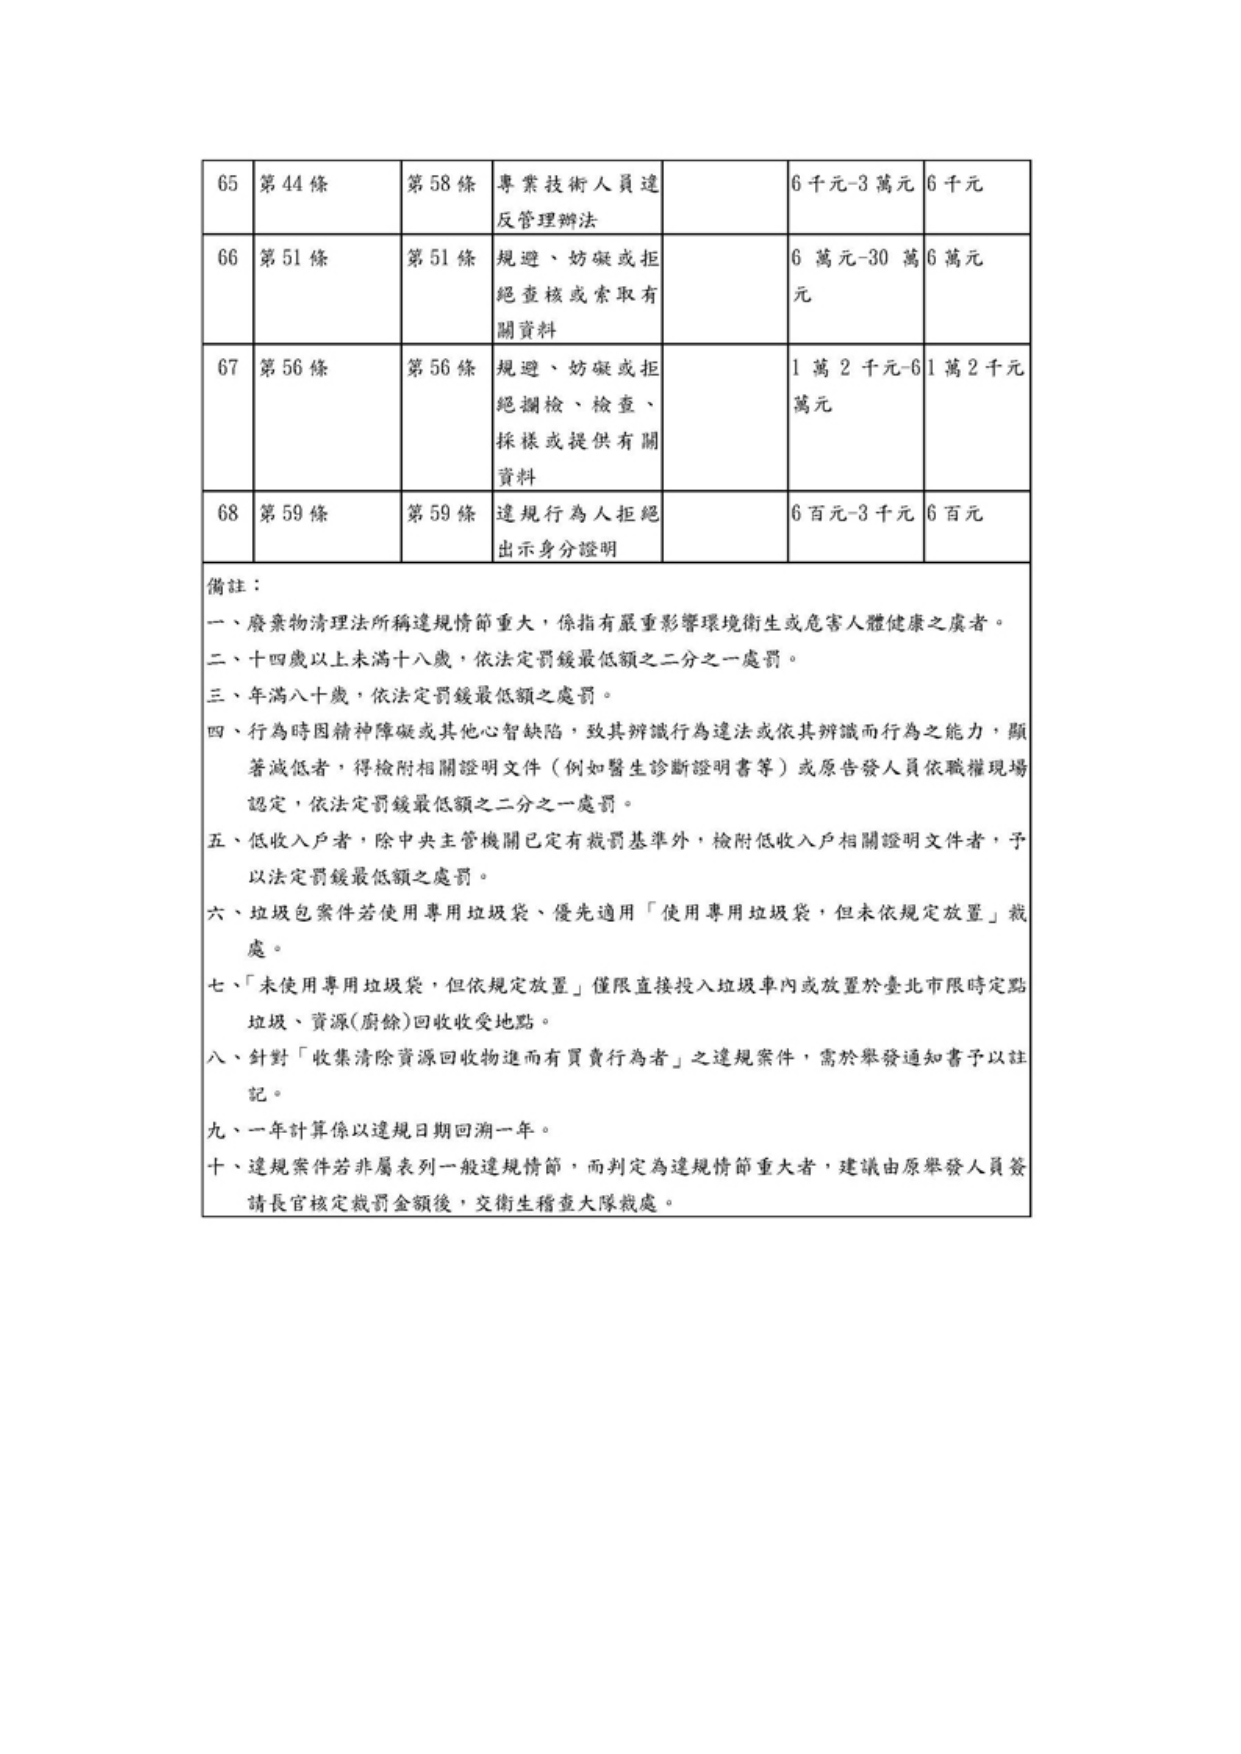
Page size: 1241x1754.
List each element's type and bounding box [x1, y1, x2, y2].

picture [187, 150, 1047, 1230]
